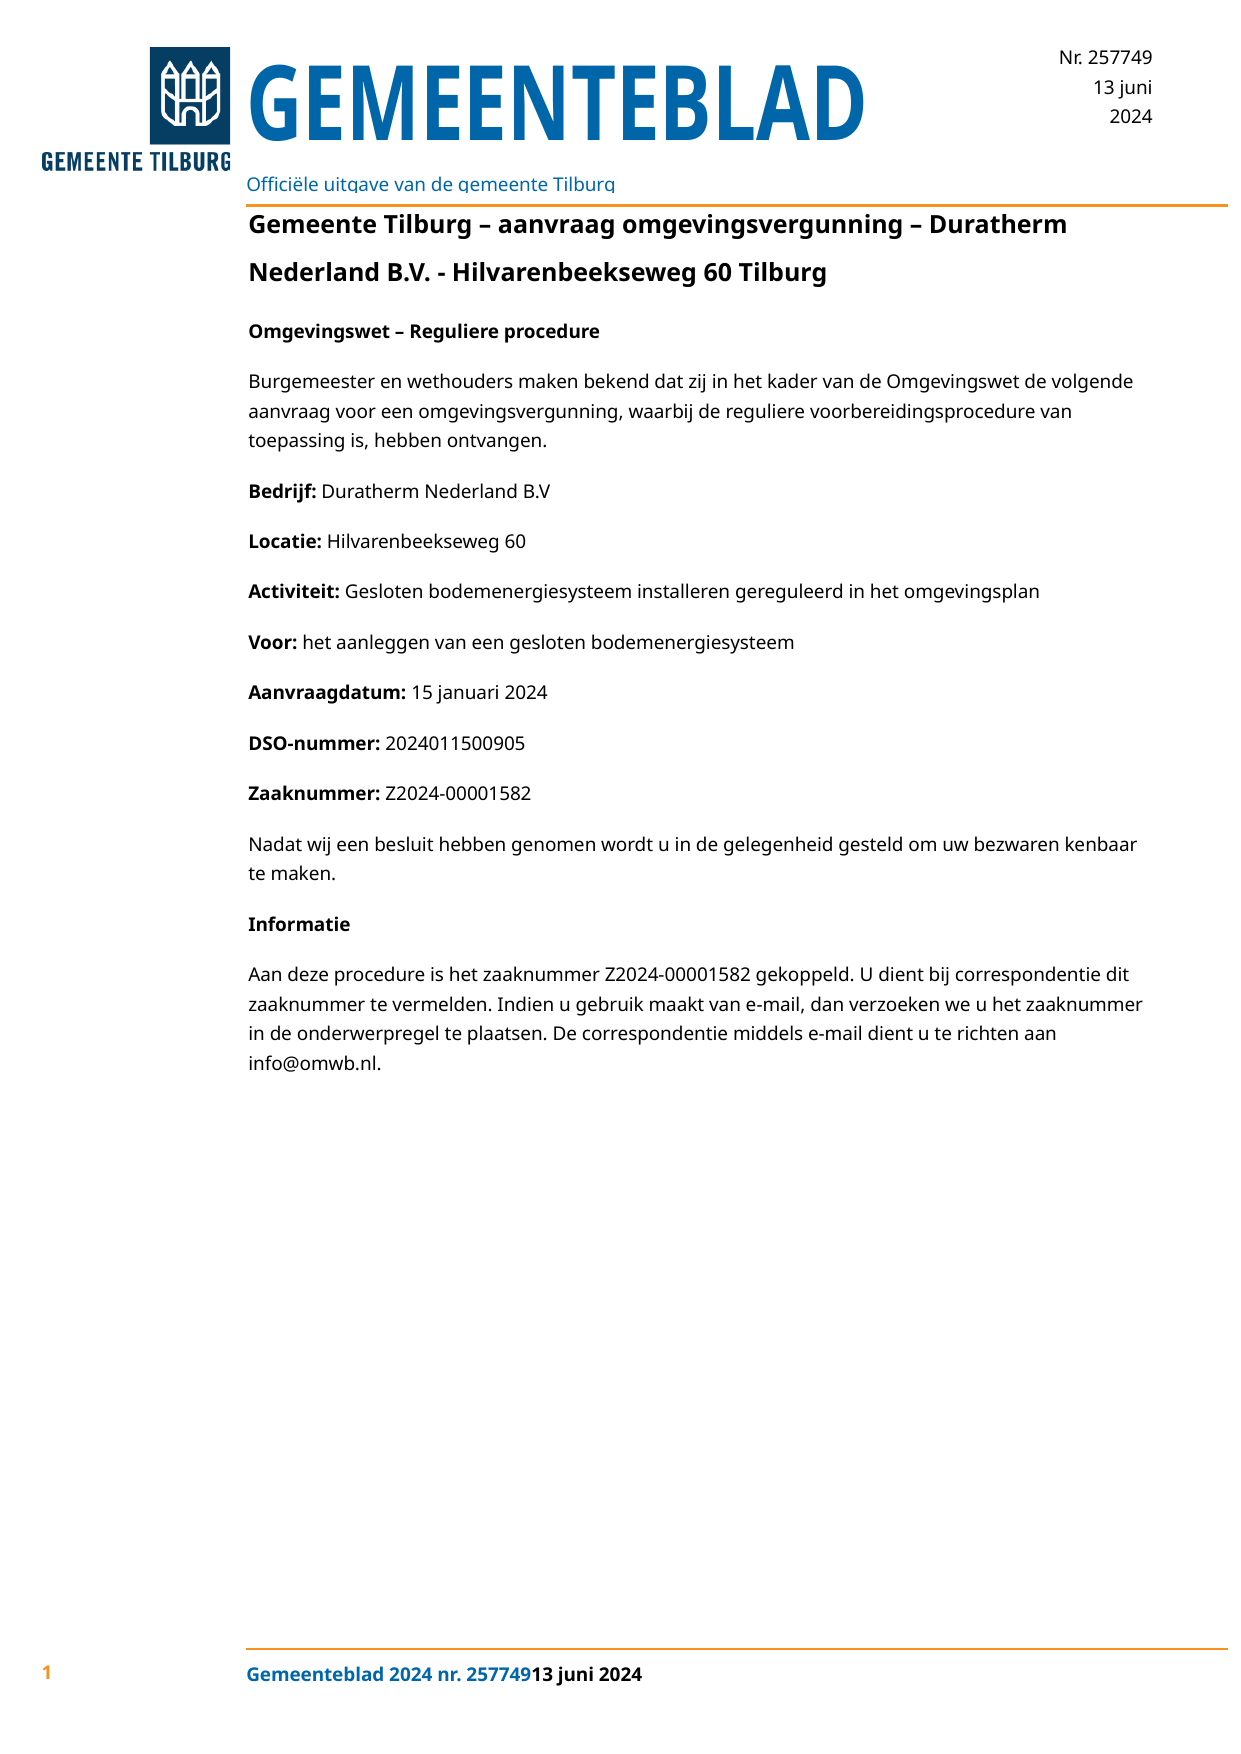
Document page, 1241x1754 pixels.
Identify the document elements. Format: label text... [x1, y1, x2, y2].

text Locatie: Hilvarenbeekseweg 60 [248, 528, 1152, 554]
text DSO-nummer: 2024011500905 [248, 730, 1152, 756]
text Omgevingswet – Reguliere procedure [248, 318, 1152, 344]
text Voor: het aanleggen van een gesloten bodemenergiesysteem [248, 629, 1152, 655]
text Informatie [248, 911, 1152, 937]
text Gemeente Tilburg – aanvraag omgevingsvergunning – Duratherm Nederland B.V. - Hilvarenbeekseweg 60 Tilburg [248, 207, 1152, 288]
text Zaaknummer: Z2024-00001582 [248, 780, 1152, 806]
picture [41, 47, 231, 172]
text Bedrijf: Duratherm Nederland B.V [248, 478, 1152, 504]
text Aan deze procedure is het zaaknummer Z2024-00001582 gekoppeld. U dient bij correspondentie dit zaaknummer te vermelden. Indien u gebruik maakt van e-mail, dan verzoeken we u het zaaknummer in de onderwerpregel te plaatsen. De correspondentie middels e-mail dient u te richten aan info@omwb.nl. [248, 961, 1152, 1076]
text Burgemeester en wethouders maken bekend dat zij in het kader van de Omgevingswet de volgende aanvraag voor een omgevingsvergunning, waarbij de reguliere voorbereidingsprocedure van toepassing is, hebben ontvangen. [248, 368, 1152, 453]
text Nadat wij een besluit hebben genomen wordt u in de gelegenheid gesteld om uw bezwaren kenbaar te maken. [248, 831, 1152, 886]
text Activiteit: Gesloten bodemenergiesysteem installeren gereguleerd in het omgevingsplan [248, 579, 1152, 604]
text Aanvraagdatum: 15 januari 2024 [248, 679, 1152, 705]
